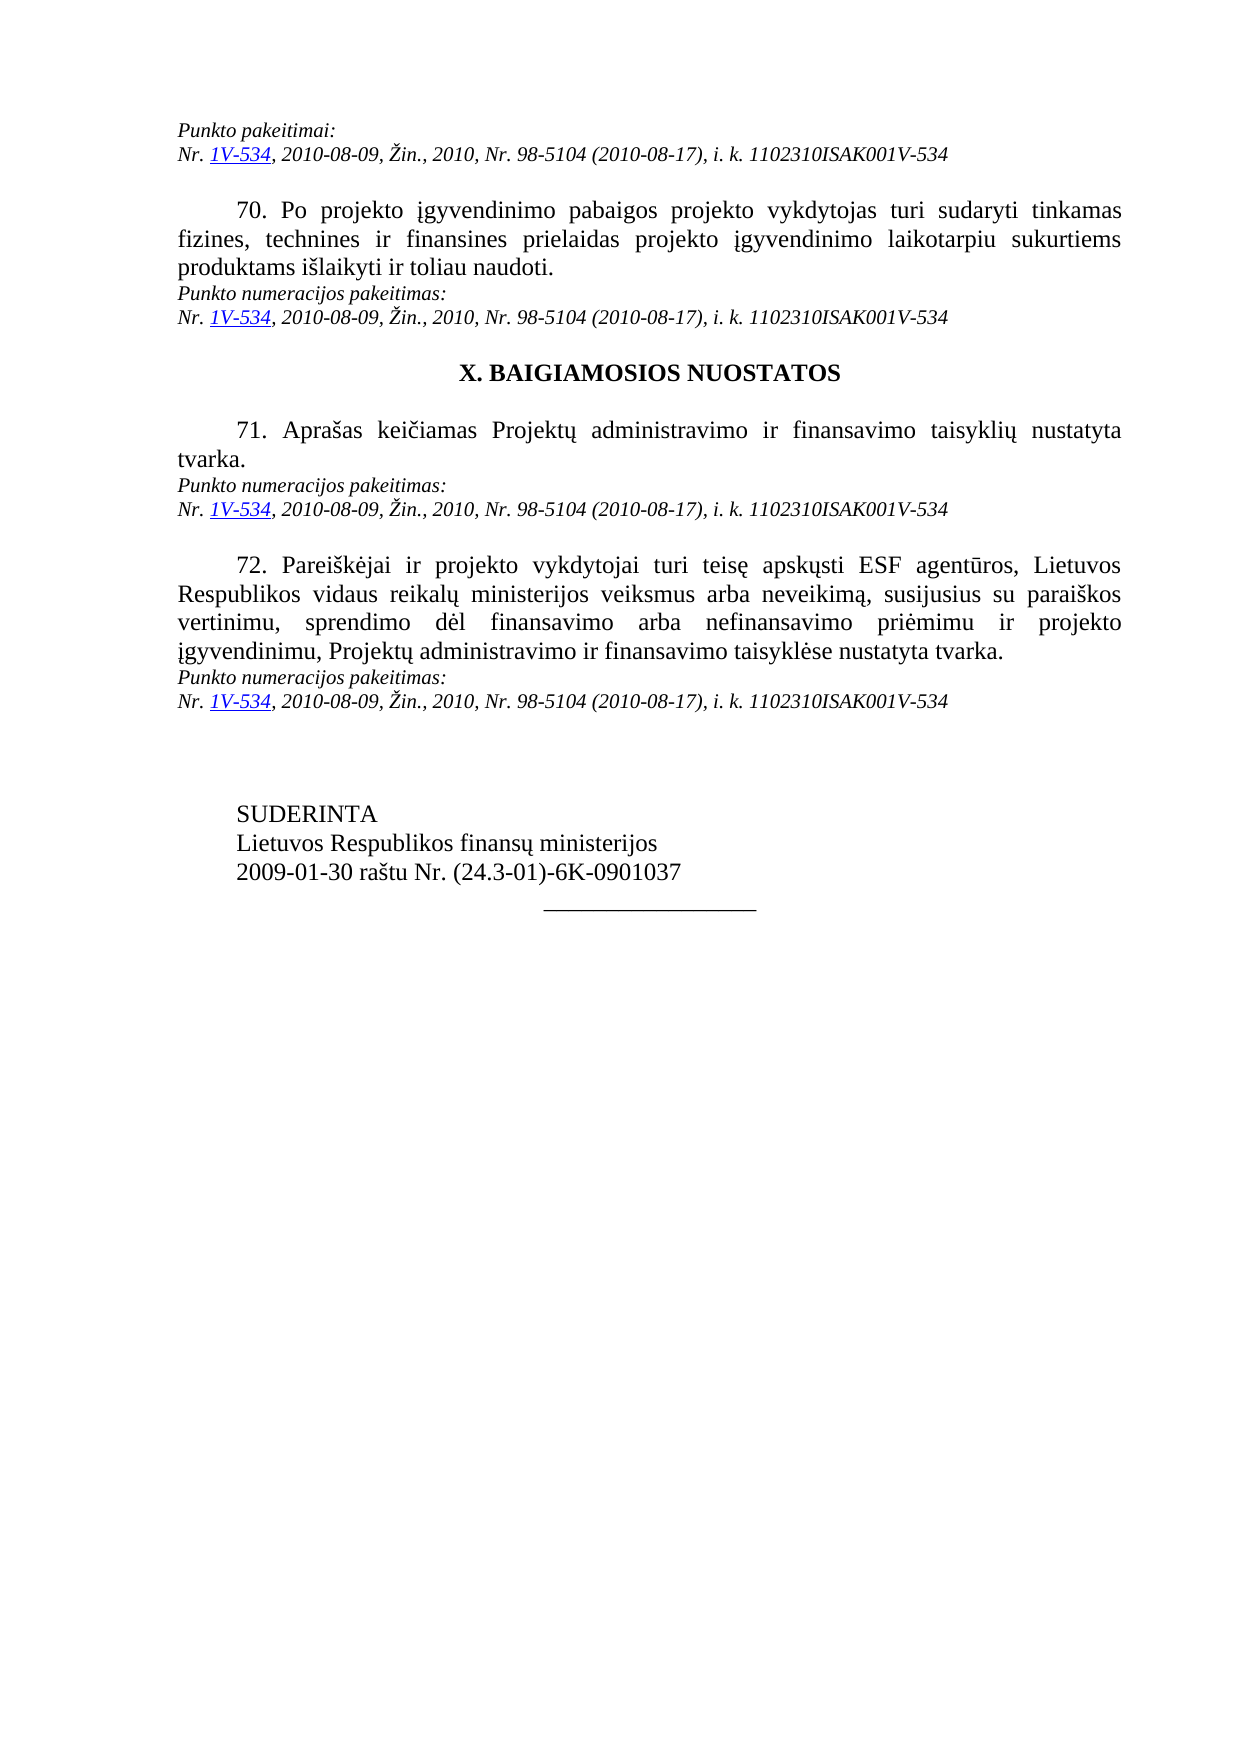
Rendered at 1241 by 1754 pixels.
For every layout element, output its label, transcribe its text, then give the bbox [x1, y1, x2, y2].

text Punkto pakeitimai: [177, 118, 1122, 142]
text Punkto numeracijos pakeitimas: [177, 665, 1122, 689]
text SUDERINTA [177, 799, 1122, 828]
text Nr. 1V-534, 2010-08-09, Žin., 2010, Nr. 98-5104 (2010-08-17), i. k. 1102310ISAK001V-534 [177, 142, 1122, 166]
text X. BAIGIAMOSIOS NUOSTATOS [177, 358, 1122, 387]
text 71. Aprašas keičiamas Projektų administravimo ir finansavimo taisyklių nustatyta tvarka. [177, 416, 1122, 473]
text 2009-01-30 raštu Nr. (24.3-01)-6K-0901037 [177, 857, 1122, 886]
text Lietuvos Respublikos finansų ministerijos [177, 828, 1122, 857]
text Punkto numeracijos pakeitimas: [177, 473, 1122, 497]
text Nr. 1V-534, 2010-08-09, Žin., 2010, Nr. 98-5104 (2010-08-17), i. k. 1102310ISAK001V-534 [177, 689, 1122, 713]
text 72. Pareiškėjai ir projekto vykdytojai turi teisę apskųsti ESF agentūros, Lietuvos Respublikos vidaus reikalų ministerijos veiksmus arba neveikimą, susijusius su paraiškos vertinimu, sprendimo dėl finansavimo arba nefinansavimo priėmimu ir projekto įgyvendinimu, Projektų administravimo ir finansavimo taisyklėse nustatyta tvarka. [177, 550, 1122, 665]
text 70. Po projekto įgyvendinimo pabaigos projekto vykdytojas turi sudaryti tinkamas fizines, technines ir finansines prielaidas projekto įgyvendinimo laikotarpiu sukurtiems produktams išlaikyti ir toliau naudoti. [177, 195, 1122, 281]
text Nr. 1V-534, 2010-08-09, Žin., 2010, Nr. 98-5104 (2010-08-17), i. k. 1102310ISAK001V-534 [177, 305, 1122, 329]
text Nr. 1V-534, 2010-08-09, Žin., 2010, Nr. 98-5104 (2010-08-17), i. k. 1102310ISAK001V-534 [177, 497, 1122, 521]
text Punkto numeracijos pakeitimas: [177, 281, 1122, 305]
text _________________ [177, 886, 1122, 914]
